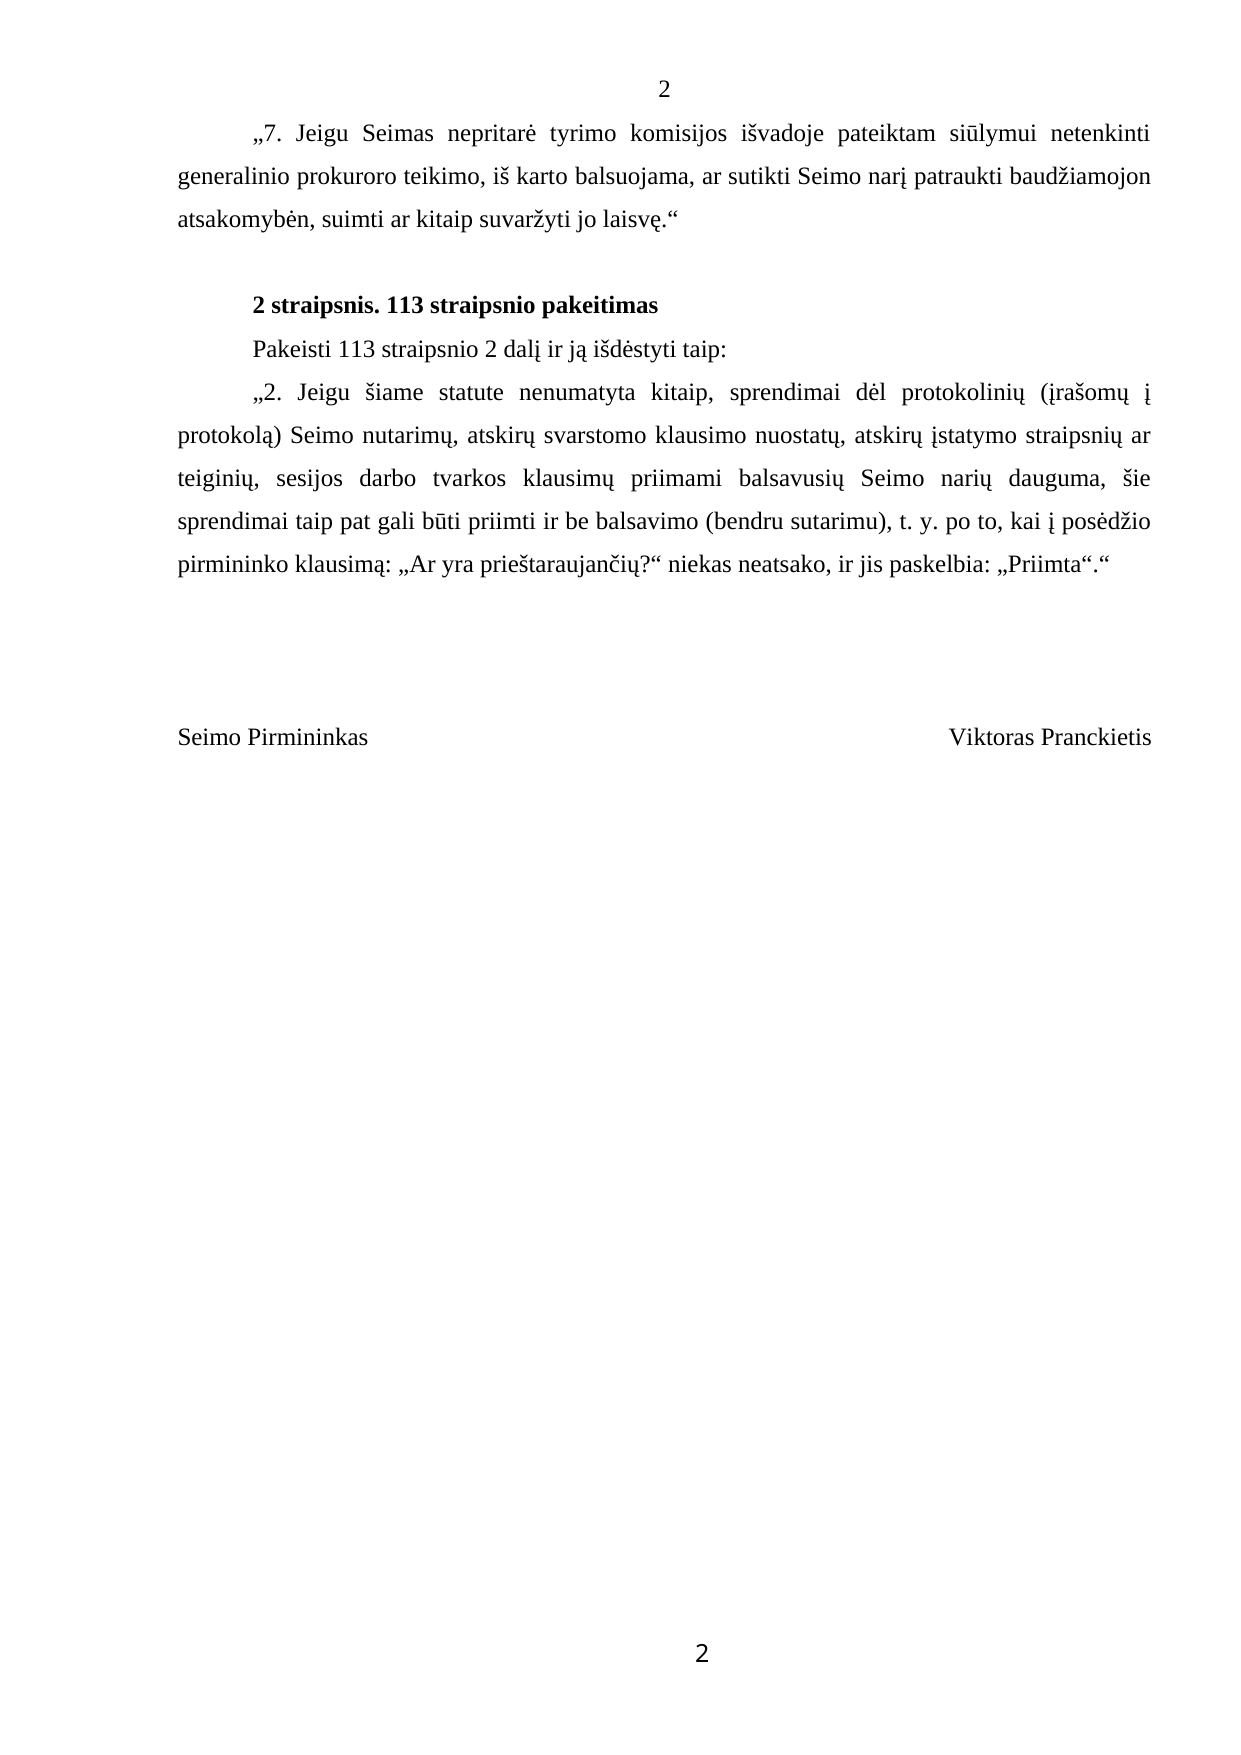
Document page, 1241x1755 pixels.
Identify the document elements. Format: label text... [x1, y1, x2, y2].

text Seimo Pirmininkas Viktoras Pranckietis [177, 722, 1152, 751]
text „2. Jeigu šiame statute nenumatyta kitaip, sprendimai dėl protokolinių (įrašomų į protokolą) Seimo nutarimų, atskirų svarstomo klausimo nuostatų, atskirų įstatymo straipsnių ar teiginių, sesijos darbo tvarkos klausimų priimami balsavusių Seimo narių dauguma, šie sprendimai taip pat gali būti priimti ir be balsavimo (bendru sutarimu), t. y. po to, kai į posėdžio pirmininko klausimą: „Ar yra prieštaraujančių?“ niekas neatsako, ir jis paskelbia: „Priimta“.“ [177, 377, 1152, 578]
text „7. Jeigu Seimas nepritarė tyrimo komisijos išvadoje pateiktam siūlymui netenkinti generalinio prokuroro teikimo, iš karto balsuojama, ar sutikti Seimo narį patraukti baudžiamojon atsakomybėn, suimti ar kitaip suvaržyti jo laisvę.“ [177, 118, 1152, 233]
text 2 straipsnis. 113 straipsnio pakeitimas [177, 291, 1152, 319]
text Pakeisti 113 straipsnio 2 dalį ir ją išdėstyti taip: [177, 334, 1152, 362]
